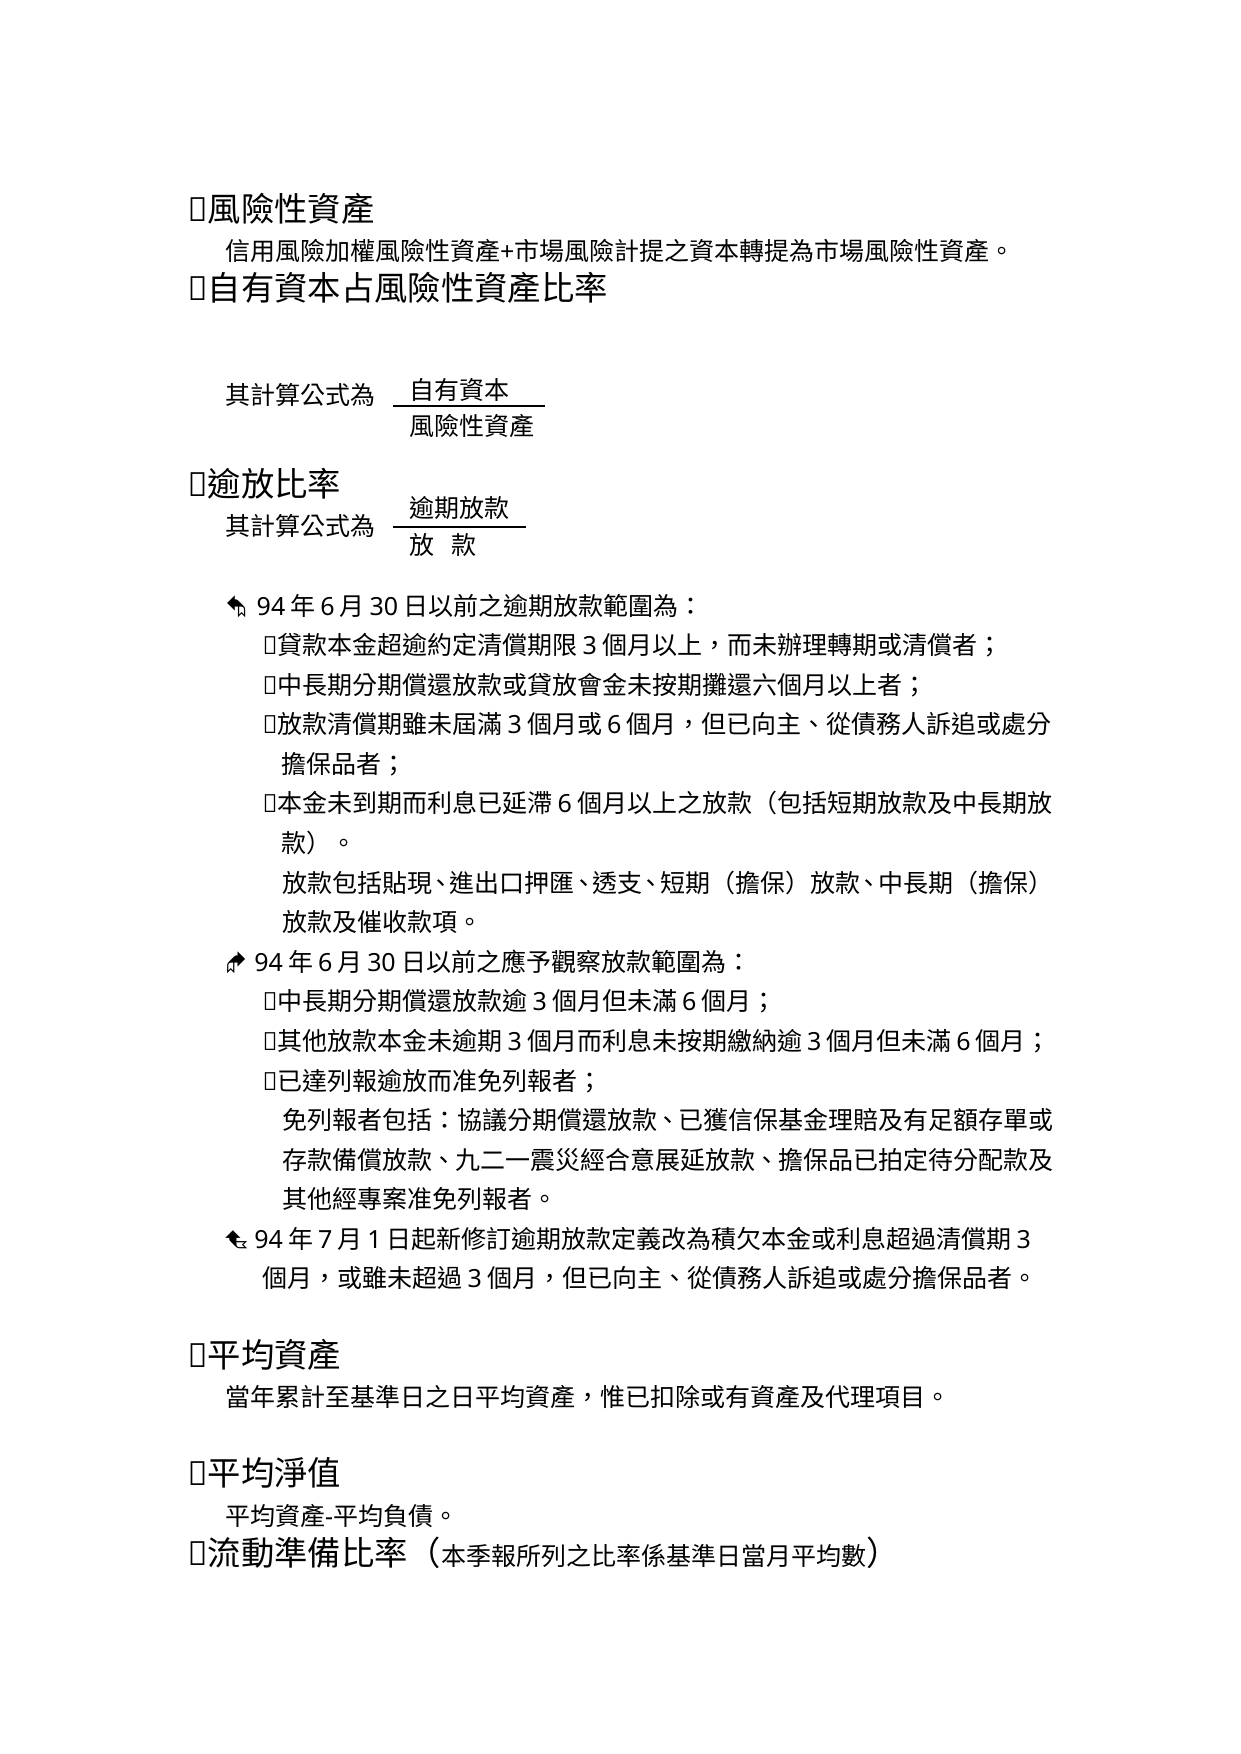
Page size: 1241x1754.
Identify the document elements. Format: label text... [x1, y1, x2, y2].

text 本金未到期而利息已延滯6個月以上之放款（包括短期放款及中長期放款）。 [262, 781, 1053, 860]
text 流動準備比率（本季報所列之比率係基準日當月平均數） [187, 1533, 1053, 1573]
text 放款包括貼現、進出口押匯、透支、短期（擔保）放款、中長期（擔保）放款及催收款項。 [282, 860, 1053, 939]
text 其計算公式為 [225, 504, 394, 544]
text 逾放比率 [187, 464, 1053, 575]
text 貸款本金超逾約定清償期限3個月以上，而未辦理轉期或清償者； [262, 623, 1053, 662]
text 其計算公式為 [225, 373, 394, 412]
text 中長期分期償還放款或貸放會金未按期攤還六個月以上者； [262, 662, 1053, 702]
text 中長期分期償還放款逾3個月但未滿6個月； [262, 979, 1053, 1019]
text 自有資本 [409, 370, 561, 406]
text 平均資產-平均負債。 [225, 1494, 1053, 1533]
text 免列報者包括：協議分期償還放款、已獲信保基金理賠及有足額存單或存款備償放款、九二一震災經合意展延放款、擔保品已拍定待分配款及其他經專案准免列報者。 [282, 1098, 1053, 1217]
text 信用風險加權風險性資產+市場風險計提之資本轉提為市場風險性資產。 [225, 229, 1053, 269]
text 放 款 [409, 525, 529, 561]
text 風險性資產 [409, 406, 561, 443]
text 當年累計至基準日之日平均資產，惟已扣除或有資產及代理項目。 [225, 1375, 1053, 1414]
text 平均資產 [187, 1335, 1053, 1375]
text  94年6月30日以前之應予觀察放款範圍為： [225, 939, 1053, 979]
text 自有資本占風險性資產比率 [187, 269, 1053, 308]
text 已達列報逾放而准免列報者； [262, 1058, 1053, 1098]
text 風險性資產 [187, 189, 1053, 229]
text 放款清償期雖未屆滿3個月或6個月，但已向主、從債務人訴追或處分擔保品者； [262, 702, 1053, 781]
text 平均淨值 [187, 1454, 1053, 1494]
text 其他放款本金未逾期3個月而利息未按期繳納逾3個月但未滿6個月； [262, 1019, 1053, 1058]
text 逾期放款 [409, 489, 529, 525]
text  94年7月1日起新修訂逾期放款定義改為積欠本金或利息超過清償期3個月，或雖未超過3個月，但已向主、從債務人訴追或處分擔保品者。 [225, 1217, 1053, 1296]
text  94年6月30日以前之逾期放款範圍為： [225, 583, 1053, 623]
text [576, 373, 1053, 412]
text [544, 504, 1053, 544]
